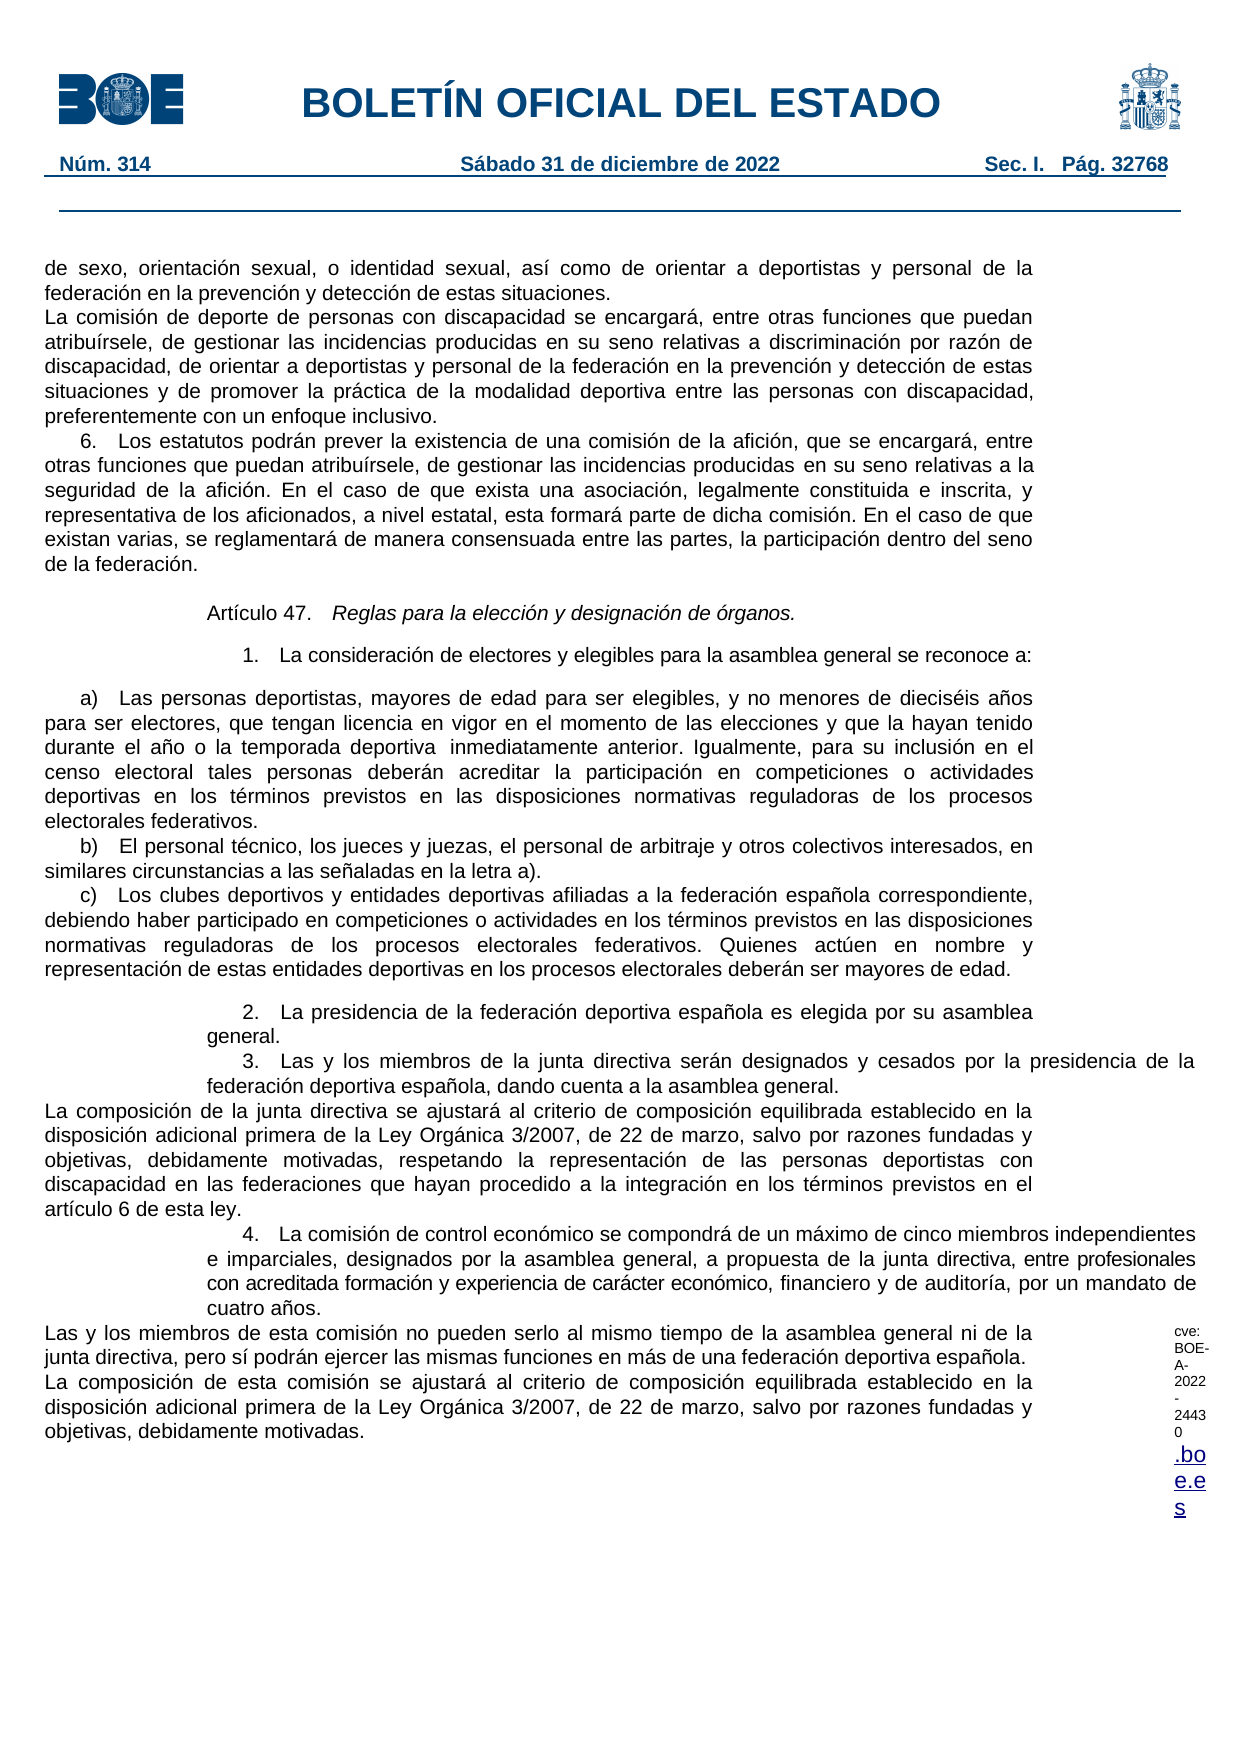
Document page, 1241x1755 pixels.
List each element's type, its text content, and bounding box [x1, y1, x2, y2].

list El personal técnico, los jueces y juezas, el personal de arbitraje y otros colectivos interesados, en similares circunstancias a las señaladas en la letra a). [44, 834, 1034, 882]
text La comisión de deporte de personas con discapacidad se encargará, entre otras funciones que puedan atribuírsele, de gestionar las incidencias producidas en su seno relativas a discriminación por razón de discapacidad, de orientar a deportistas y personal de la federación en la prevención y detección de estas situaciones y de promover la práctica de la modalidad deportiva entre las personas con discapacidad, preferentemente con un enfoque inclusivo. [44, 305, 1034, 427]
text Verificable en https://www.boe.es [1174, 1441, 1210, 1539]
list Los clubes deportivos y entidades deportivas afiliadas a la federación española correspondiente, debiendo haber participado en competiciones o actividades en los términos previstos en las disposiciones normativas reguladoras de los procesos electorales federativos. Quienes actúen en nombre y representación de estas entidades deportivas en los procesos electorales deberán ser mayores de edad. [44, 883, 1034, 981]
list Los estatutos podrán prever la existencia de una comisión de la afición, que se encargará, entre otras funciones que puedan atribuírsele, de gestionar las incidencias producidas en su seno relativas a la seguridad de la afición. En el caso de que exista una asociación, legalmente constituida e inscrita, y representativa de los aficionados, a nivel estatal, esta formará parte de dicha comisión. En el caso de que existan varias, se reglamentará de manera consensuada entre las partes, la participación dentro del seno de la federación. [44, 429, 1034, 576]
text cve: BOE-A-2022-24430 [1174, 1323, 1210, 1440]
list Las personas deportistas, mayores de edad para ser elegibles, y no menores de dieciséis años para ser electores, que tengan licencia en vigor en el momento de las elecciones y que la hayan tenido durante el año o la temporada deportiva inmediatamente anterior. Igualmente, para su inclusión en el censo electoral tales personas deberán acreditar la participación en competiciones o actividades deportivas en los términos previstos en las disposiciones normativas reguladoras de los procesos electorales federativos. [44, 686, 1034, 833]
text La composición de esta comisión se ajustará al criterio de composición equilibrada establecido en la disposición adicional primera de la Ley Orgánica 3/2007, de 22 de marzo, salvo por razones fundadas y objetivas, debidamente motivadas. [44, 1370, 1034, 1443]
text de sexo, orientación sexual, o identidad sexual, así como de orientar a deportistas y personal de la federación en la prevención y detección de estas situaciones. [44, 256, 1034, 304]
list Las y los miembros de la junta directiva serán designados y cesados por la presidencia de la federación deportiva española, dando cuenta a la asamblea general. [207, 1049, 1196, 1098]
text Las y los miembros de esta comisión no pueden serlo al mismo tiempo de la asamblea general ni de la junta directiva, pero sí podrán ejercer las mismas funciones en más de una federación deportiva española. [44, 1320, 1034, 1369]
list La comisión de control económico se compondrá de un máximo de cinco miembros independientes e imparciales, designados por la asamblea general, a propuesta de la junta directiva, entre profesionales con acreditada formación y experiencia de carácter económico, financiero y de auditoría, por un mandato de cuatro años. [207, 1222, 1196, 1319]
list La consideración de electores y elegibles para la asamblea general se reconoce a: [242, 643, 1196, 667]
list La presidencia de la federación deportiva española es elegida por su asamblea general. [207, 1000, 1034, 1048]
text Artículo 47. Reglas para la elección y designación de órganos. [207, 600, 1196, 624]
text La composición de la junta directiva se ajustará al criterio de composición equilibrada establecido en la disposición adicional primera de la Ley Orgánica 3/2007, de 22 de marzo, salvo por razones fundadas y objetivas, debidamente motivadas, respetando la representación de las personas deportistas con discapacidad en las federaciones que hayan procedido a la integración en los términos previstos en el artículo 6 de esta ley. [44, 1098, 1034, 1221]
